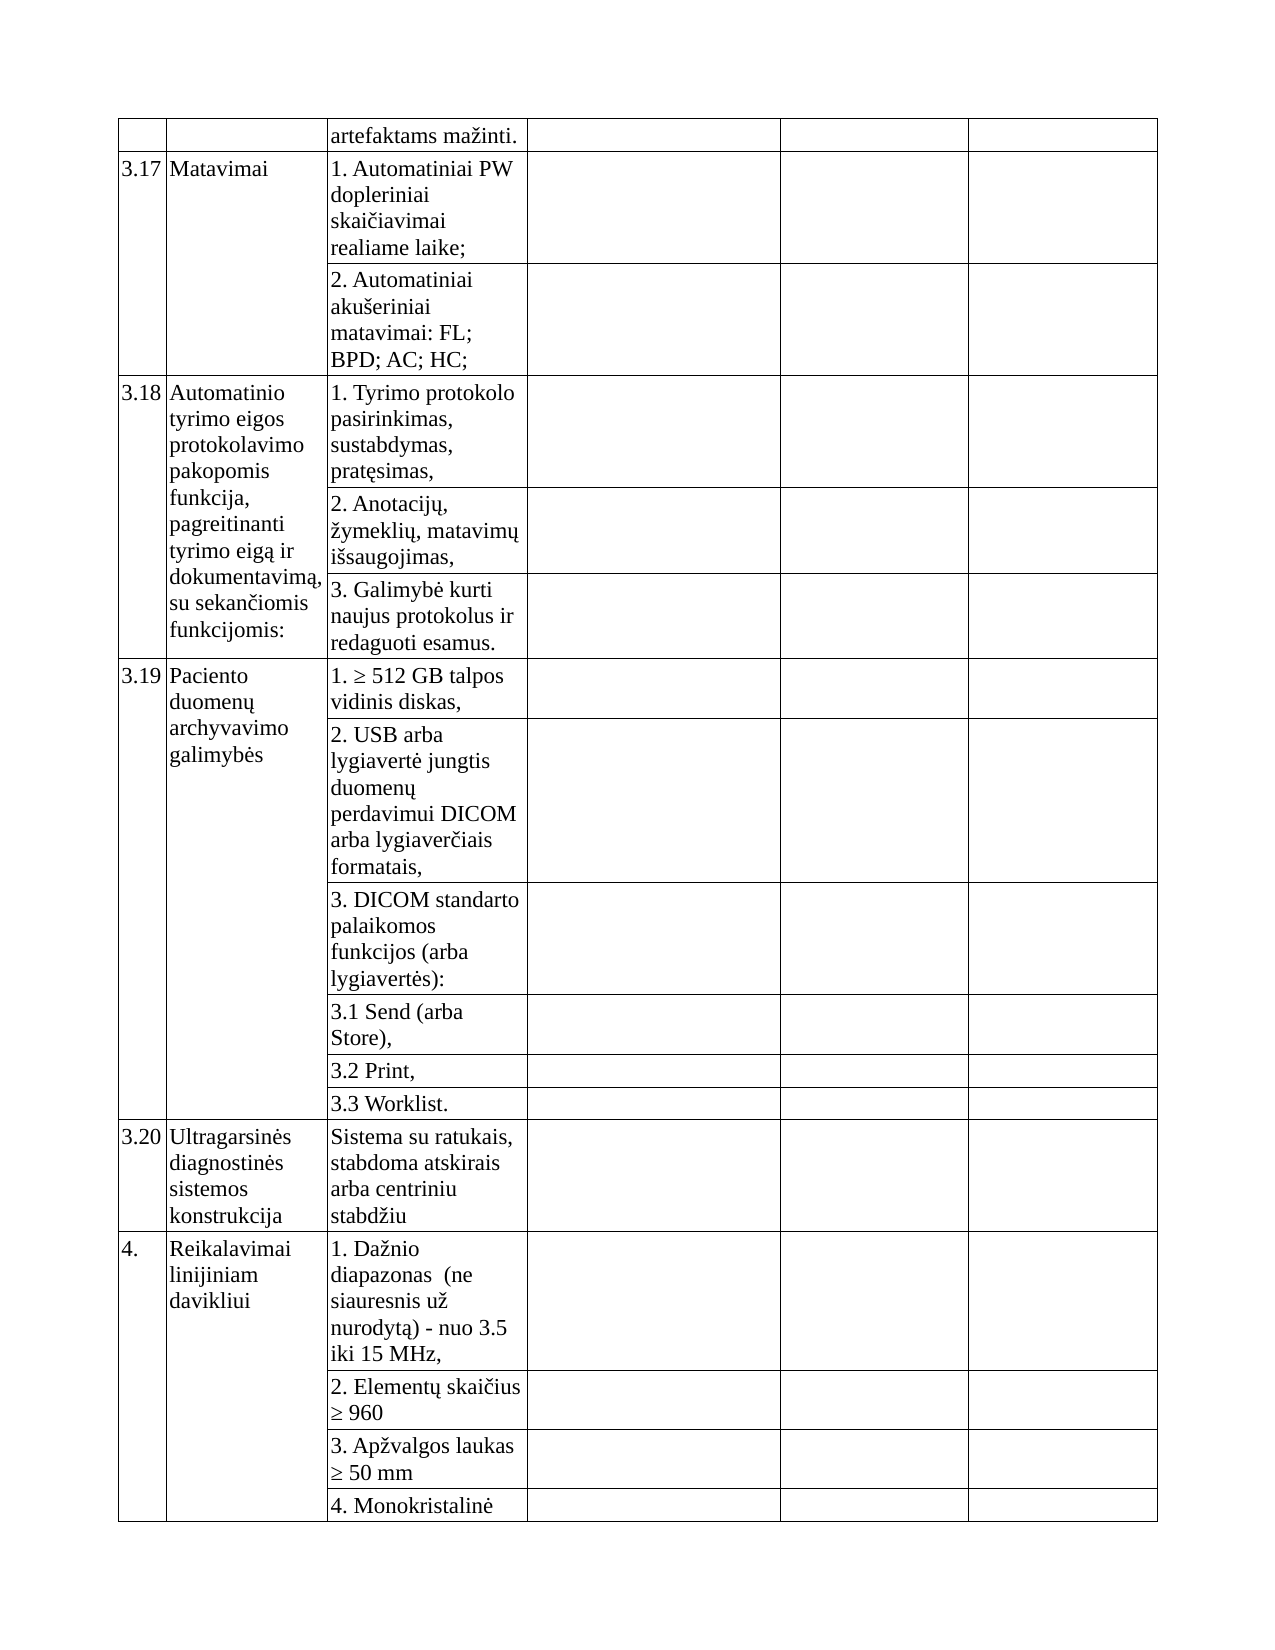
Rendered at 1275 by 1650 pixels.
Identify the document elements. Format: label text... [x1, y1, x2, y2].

table_cell [781, 1371, 968, 1429]
table_cell 3.20 [119, 1120, 166, 1231]
table_cell [969, 1489, 1157, 1521]
table_cell [528, 264, 780, 375]
table_cell [969, 1088, 1157, 1119]
table_cell [781, 1055, 968, 1086]
table_cell [781, 1232, 968, 1369]
table_cell [528, 1055, 780, 1086]
table_cell [969, 1120, 1157, 1231]
table_cell 3.3 Worklist. [328, 1088, 527, 1119]
table_cell [969, 574, 1157, 658]
table_cell [528, 719, 780, 882]
table_cell [528, 1232, 780, 1369]
table_cell 2. Elementų skaičius ≥ 960 [328, 1371, 527, 1429]
table_cell [528, 152, 780, 263]
table_cell 1. Tyrimo protokolo pasirinkimas, sustabdymas, pratęsimas, [328, 376, 527, 487]
table_cell [969, 376, 1157, 487]
table_cell [781, 659, 968, 717]
table_cell [781, 574, 968, 658]
table_cell [781, 1088, 968, 1119]
table_cell [969, 488, 1157, 573]
table_cell Paciento duomenų archyvavimo galimybės [167, 659, 327, 1119]
table_cell [781, 152, 968, 263]
table_cell [781, 488, 968, 573]
table_cell [781, 1120, 968, 1231]
table_cell [781, 719, 968, 882]
table_cell [781, 376, 968, 487]
table_cell [969, 995, 1157, 1053]
table_cell Matavimai [167, 152, 327, 375]
table_cell [781, 883, 968, 994]
table_cell [119, 119, 166, 151]
table_cell 3. DICOM standarto palaikomos funkcijos (arba lygiavertės): [328, 883, 527, 994]
table_cell [969, 1371, 1157, 1429]
table_cell [781, 1430, 968, 1488]
table_cell Reikalavimai linijiniam davikliui [167, 1232, 327, 1521]
table_cell 3.19 [119, 659, 166, 1119]
table_cell [528, 1430, 780, 1488]
table_cell [528, 376, 780, 487]
table_cell 1. ≥ 512 GB talpos vidinis diskas, [328, 659, 527, 717]
table_cell [167, 119, 327, 151]
table_cell [528, 119, 780, 151]
table_cell 3.1 Send (arba Store), [328, 995, 527, 1053]
table_cell [969, 719, 1157, 882]
table_cell 3.2 Print, [328, 1055, 527, 1086]
table_cell [528, 883, 780, 994]
table_cell [528, 488, 780, 573]
table_cell [969, 152, 1157, 263]
table_cell [781, 1489, 968, 1521]
table_cell [781, 264, 968, 375]
table_cell Ultragarsinės diagnostinės sistemos konstrukcija [167, 1120, 327, 1231]
table_cell [969, 264, 1157, 375]
table_cell Automatinio tyrimo eigos protokolavimo pakopomis funkcija, pagreitinanti tyrimo eigą ir dokumentavimą, su sekančiomis funkcijomis: [167, 376, 327, 658]
table_cell 3. Apžvalgos laukas ≥ 50 mm [328, 1430, 527, 1488]
table_cell [528, 1371, 780, 1429]
table_cell [969, 119, 1157, 151]
table_cell 3.17 [119, 152, 166, 375]
table_cell 1. Dažnio diapazonas (ne siauresnis už nurodytą) - nuo 3.5 iki 15 MHz, [328, 1232, 527, 1369]
table_cell artefaktams mažinti. [328, 119, 527, 151]
table_cell 3.18 [119, 376, 166, 658]
table_cell [969, 1430, 1157, 1488]
table_cell 1. Automatiniai PW dopleriniai skaičiavimai realiame laike; [328, 152, 527, 263]
table_cell [528, 1489, 780, 1521]
table_cell [969, 1232, 1157, 1369]
table_cell 4. Monokristalinė [328, 1489, 527, 1521]
table_cell [528, 1120, 780, 1231]
table_cell [781, 119, 968, 151]
table_cell [781, 995, 968, 1053]
table_cell [528, 1088, 780, 1119]
table_cell [969, 659, 1157, 717]
table_cell 2. USB arba lygiavertė jungtis duomenų perdavimui DICOM arba lygiaverčiais formatais, [328, 719, 527, 882]
table_cell 2. Anotacijų, žymeklių, matavimų išsaugojimas, [328, 488, 527, 573]
table_cell [969, 1055, 1157, 1086]
table_cell [969, 883, 1157, 994]
table_cell 2. Automatiniai akušeriniai matavimai: FL; BPD; AC; HC; [328, 264, 527, 375]
table_cell 3. Galimybė kurti naujus protokolus ir redaguoti esamus. [328, 574, 527, 658]
table_cell [528, 659, 780, 717]
table_cell Sistema su ratukais, stabdoma atskirais arba centriniu stabdžiu [328, 1120, 527, 1231]
table_cell [528, 574, 780, 658]
table_cell 4. [119, 1232, 166, 1521]
table_cell [528, 995, 780, 1053]
